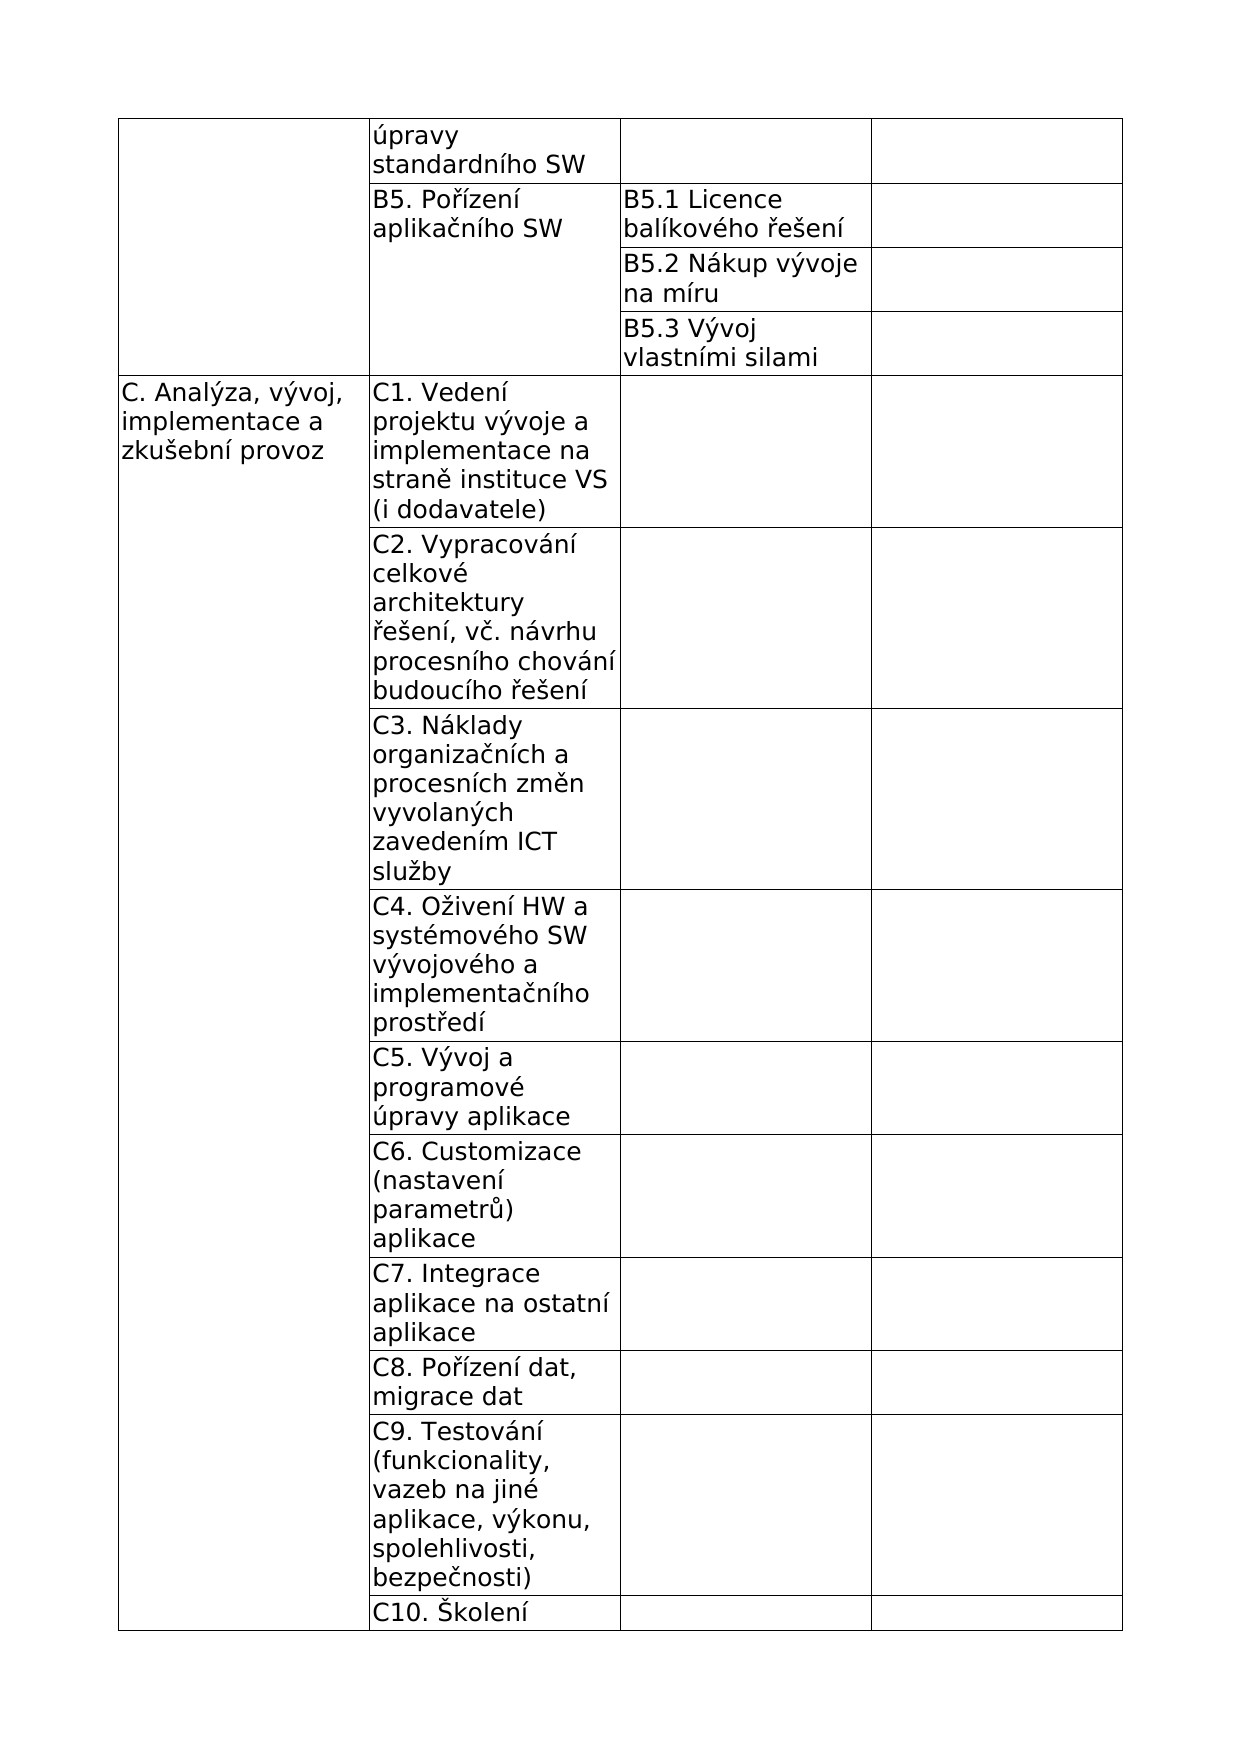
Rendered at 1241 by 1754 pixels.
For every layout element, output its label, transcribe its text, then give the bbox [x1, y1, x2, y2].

table_cell [872, 528, 1122, 708]
table_cell B5.2 Nákup vývoje na míru [621, 248, 871, 311]
table_cell [621, 376, 871, 527]
table_cell [872, 1596, 1122, 1630]
table_cell B5. Pořízení aplikačního SW [370, 184, 620, 375]
table_cell [872, 1258, 1122, 1350]
table_cell B5.3 Vývoj vlastními silami [621, 312, 871, 375]
table_cell [872, 1351, 1122, 1414]
table_cell C. Analýza, vývoj, implementace a zkušební provoz [119, 376, 369, 1630]
table_cell [872, 709, 1122, 889]
table_cell C5. Vývoj a programové úpravy aplikace [370, 1042, 620, 1134]
table_cell [621, 1042, 871, 1134]
table_cell [872, 890, 1122, 1041]
table_cell C10. Školení [370, 1596, 620, 1630]
table_cell C6. Customizace (nastavení parametrů) aplikace [370, 1135, 620, 1257]
table_cell [872, 312, 1122, 375]
table_cell [621, 1415, 871, 1595]
table_cell [621, 528, 871, 708]
table_cell C4. Oživení HW a systémového SW vývojového a implementačního prostředí [370, 890, 620, 1041]
table_cell C1. Vedení projektu vývoje a implementace na straně instituce VS (i dodavatele) [370, 376, 620, 527]
table_cell [872, 376, 1122, 527]
table_cell C8. Pořízení dat, migrace dat [370, 1351, 620, 1414]
table_cell B5.1 Licence balíkového řešení [621, 184, 871, 247]
table_cell [621, 1258, 871, 1350]
table_cell C7. Integrace aplikace na ostatní aplikace [370, 1258, 620, 1350]
table_cell [872, 1415, 1122, 1595]
table_cell [621, 709, 871, 889]
table_cell [621, 119, 871, 182]
table_cell C9. Testování (funkcionality, vazeb na jiné aplikace, výkonu, spolehlivosti, bezpečnosti) [370, 1415, 620, 1595]
table_cell [872, 119, 1122, 182]
table_cell [119, 119, 369, 375]
table_cell [621, 1596, 871, 1630]
table_cell C3. Náklady organizačních a procesních změn vyvolaných zavedením ICT služby [370, 709, 620, 889]
table_cell [872, 248, 1122, 311]
table_cell [621, 1135, 871, 1257]
table_cell [621, 1351, 871, 1414]
table_cell úpravy standardního SW [370, 119, 620, 182]
table_cell C2. Vypracování celkové architektury řešení, vč. návrhu procesního chování budoucího řešení [370, 528, 620, 708]
table_cell [872, 1135, 1122, 1257]
table_cell [621, 890, 871, 1041]
table_cell [872, 1042, 1122, 1134]
table_cell [872, 184, 1122, 247]
